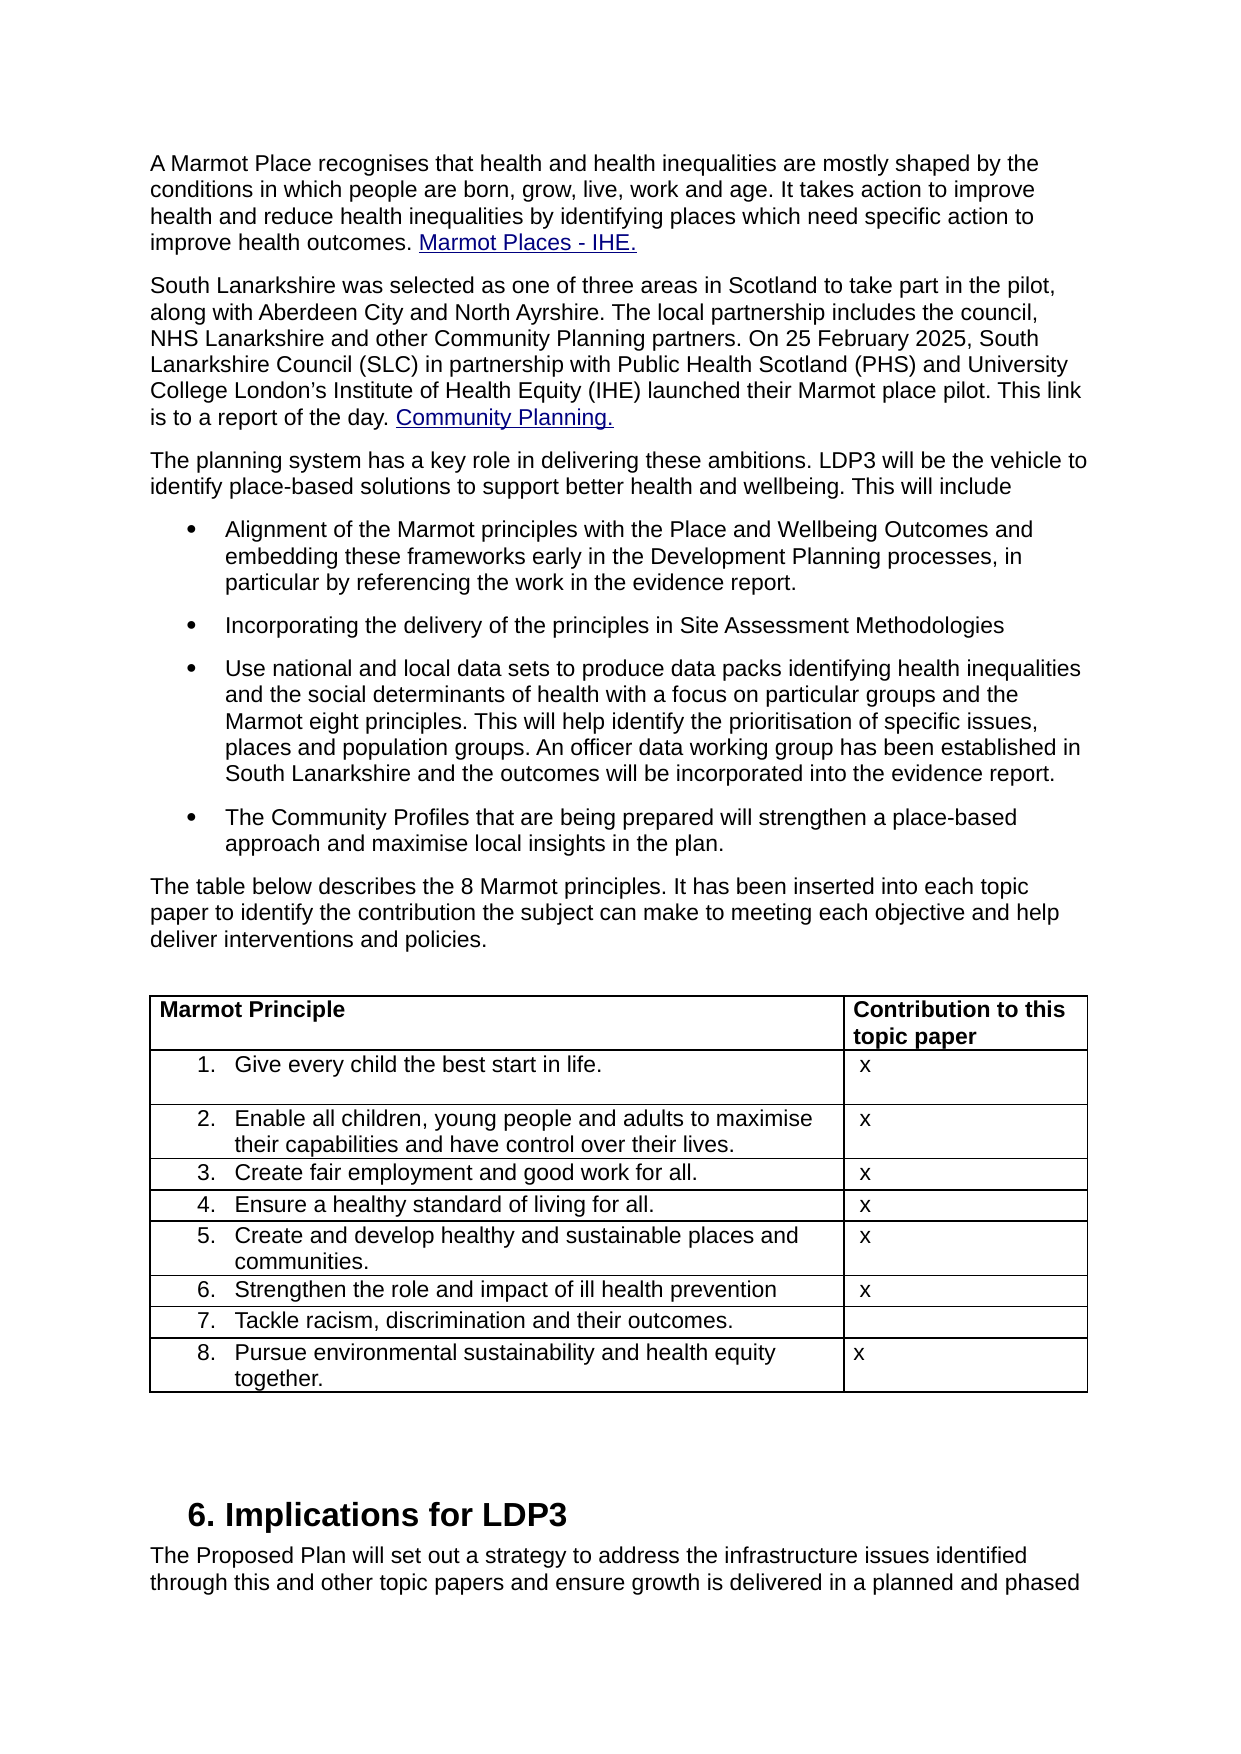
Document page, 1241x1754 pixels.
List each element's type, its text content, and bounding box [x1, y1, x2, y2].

table_cell Pursue environmental sustainability and health equity together. [151, 1339, 843, 1391]
table_cell Ensure a healthy standard of living for all. [151, 1191, 843, 1220]
table_cell x [845, 1105, 1087, 1158]
table_header Marmot Principle [151, 997, 843, 1049]
table_cell x [845, 1159, 1087, 1189]
table_cell Give every child the best start in life. [151, 1051, 204, 1103]
text The table below describes the 8 Marmot principles. It has been inserted into each topic paper to identify the contribution the subject can make to meeting each objective and help deliver interventions and policies. [150, 873, 1090, 952]
text The Proposed Plan will set out a strategy to address the infrastructure issues identified through this and other topic papers and ensure growth is delivered in a planned and phased [150, 1542, 1090, 1595]
table_cell Enable all children, young people and adults to maximise their capabilities and have control over their lives. [151, 1105, 197, 1158]
table_cell x [845, 1339, 1087, 1391]
table_cell Create fair employment and good work for all. [151, 1159, 843, 1189]
table_cell x [845, 1222, 1087, 1274]
table_cell x [845, 1276, 1087, 1306]
table_cell x [845, 1051, 1087, 1103]
table_header Contribution to this topic paper [845, 997, 1087, 1049]
table_cell [845, 1307, 1087, 1337]
list The Community Profiles that are being prepared will strengthen a place-based approach and maximise local insights in the plan. [187, 803, 1090, 856]
subtitle Implications for LDP3 [187, 1496, 1090, 1534]
text South Lanarkshire was selected as one of three areas in Scotland to take part in the pilot, along with Aberdeen City and North Ayrshire. The local partnership includes the council, NHS Lanarkshire and other Community Planning partners. On 25 February 2025, South Lanarkshire Council (SLC) in partnership with Public Health Scotland (PHS) and University College London’s Institute of Health Equity (IHE) launched their Marmot place pilot. This link is to a report of the day. Community Planning. [150, 272, 1090, 430]
table_cell Strengthen the role and impact of ill health prevention [151, 1276, 843, 1306]
list Use national and local data sets to produce data packs identifying health inequalities and the social determinants of health with a focus on particular groups and the Marmot eight principles. This will help identify the prioritisation of specific issues, places and population groups. An officer data working group has been established in South Lanarkshire and the outcomes will be incorporated into the evidence report. [187, 655, 1090, 787]
list Incorporating the delivery of the principles in Site Assessment Methodologies [187, 612, 1090, 638]
table_cell x [845, 1191, 1087, 1220]
list Alignment of the Marmot principles with the Place and Wellbeing Outcomes and embedding these frameworks early in the Development Planning processes, in particular by referencing the work in the evidence report. [187, 516, 1090, 595]
table_cell Create and develop healthy and sustainable places and communities. [151, 1222, 843, 1274]
table_cell Tackle racism, discrimination and their outcomes. [151, 1307, 843, 1337]
text The planning system has a key role in delivering these ambitions. LDP3 will be the vehicle to identify place-based solutions to support better health and wellbeing. This will include [150, 447, 1090, 499]
text A Marmot Place recognises that health and health inequalities are mostly shaped by the conditions in which people are born, grow, live, work and age. It takes action to improve health and reduce health inequalities by identifying places which need specific action to improve health outcomes. Marmot Places - IHE. [150, 150, 1090, 255]
